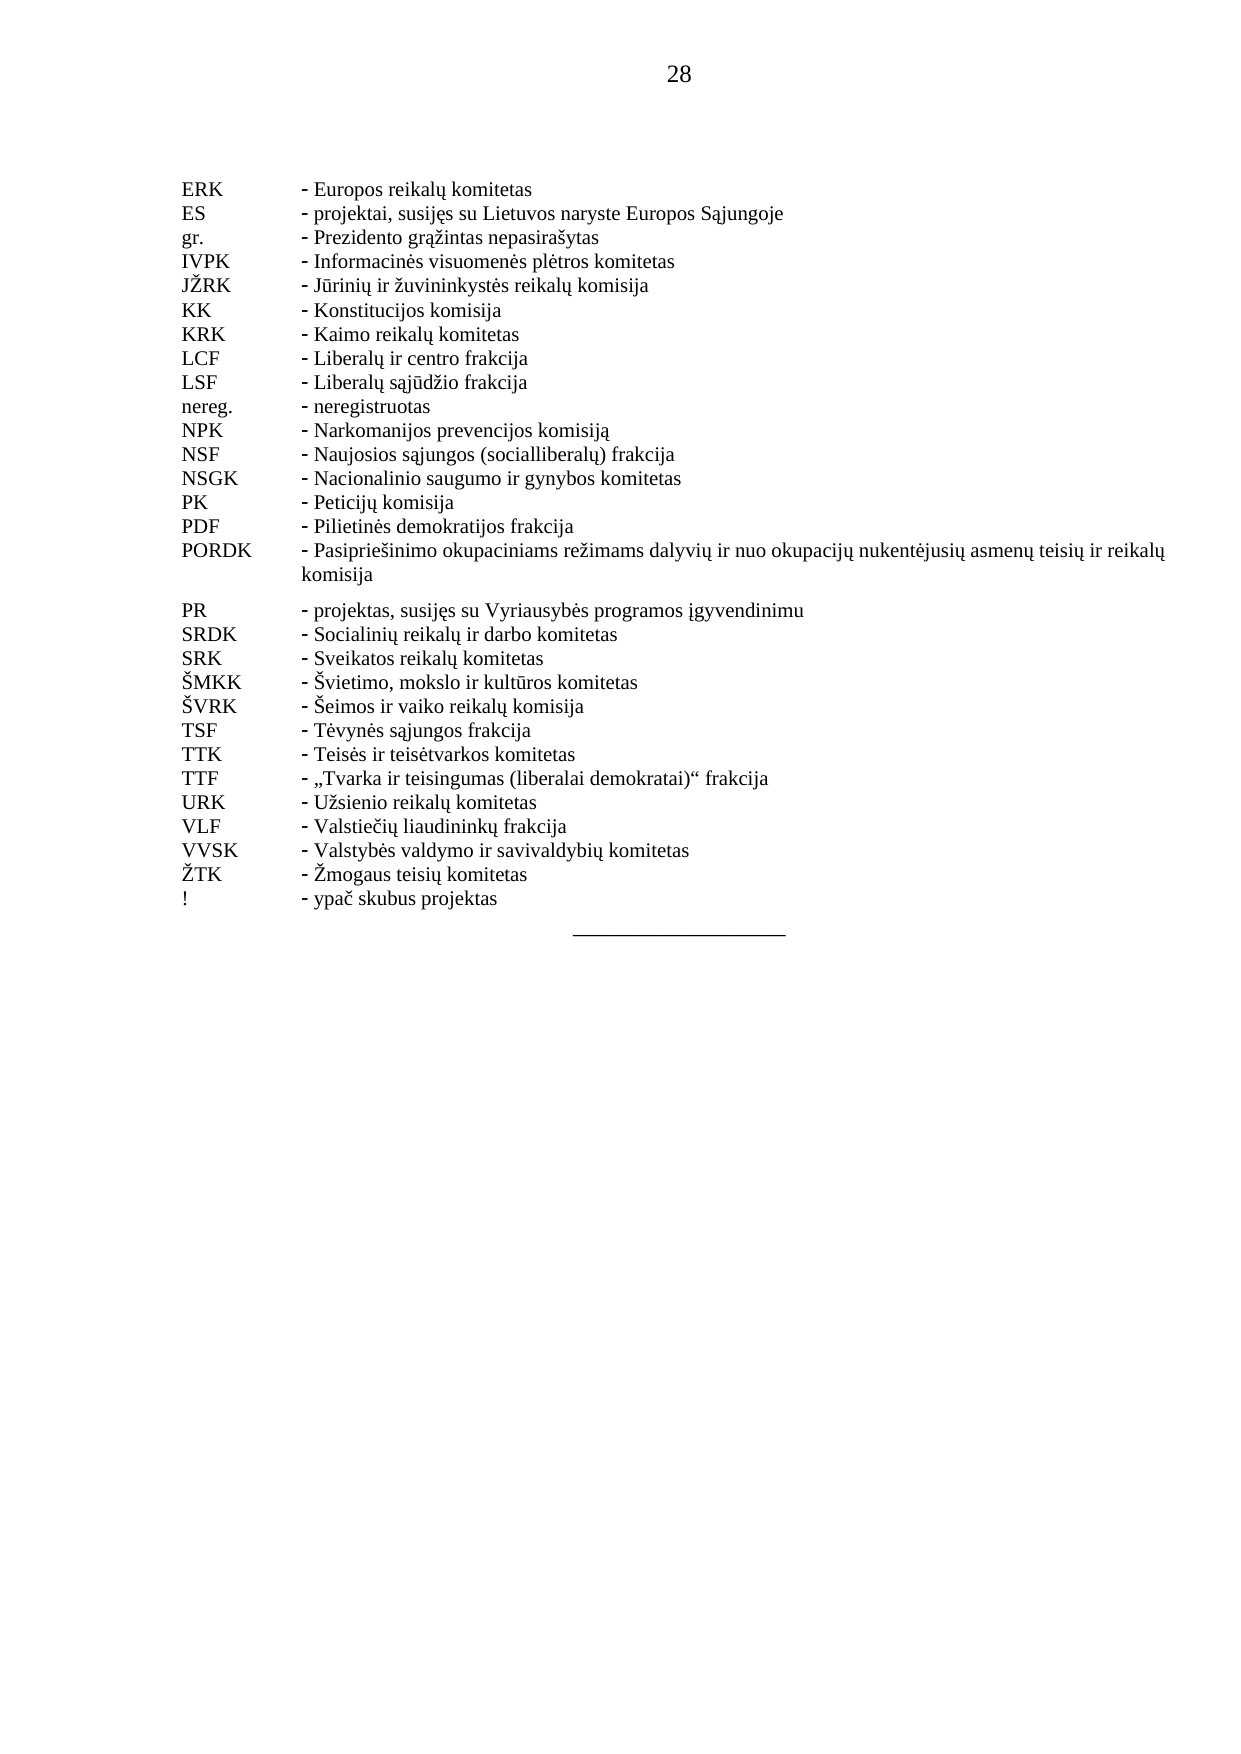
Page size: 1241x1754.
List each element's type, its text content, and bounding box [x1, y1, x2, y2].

table_cell LSF [177, 370, 181, 394]
table_cell SRK [177, 646, 181, 670]
table_cell SRDK [293, 622, 297, 646]
table_cell URK [177, 790, 181, 814]
table_cell  Pasipriešinimo okupaciniams režimams dalyvių ir nuo okupacijų nukentėjusių asmenų teisių ir reikalų komisija [297, 538, 1181, 597]
table_cell ŽTK [293, 862, 297, 886]
table_cell NSGK [177, 466, 181, 490]
table_cell SRDK [177, 622, 181, 646]
table_cell PORDK [177, 538, 297, 597]
table_cell gr. [293, 225, 297, 249]
table_cell KK [177, 298, 181, 322]
table_cell ERK [177, 177, 181, 201]
table_cell TSF [293, 718, 297, 742]
table_cell ERK [293, 177, 297, 201]
table_cell KK [293, 298, 297, 322]
table_cell PR [293, 598, 297, 622]
table_cell LSF [293, 370, 297, 394]
table_cell ŽTK [177, 862, 181, 886]
table_cell IVPK [177, 249, 181, 273]
table_cell ! [177, 886, 181, 910]
table_cell NSF [293, 442, 297, 466]
table_cell ES [293, 201, 297, 225]
table_cell TTF [293, 766, 297, 790]
table_cell PDF [293, 514, 297, 538]
table_cell VVSK [293, 838, 297, 862]
table_cell NSF [177, 442, 181, 466]
table_cell TTK [293, 742, 297, 766]
table_cell SRK [293, 646, 297, 670]
text _________________ [177, 910, 1181, 939]
table_cell ES [177, 201, 181, 225]
table_cell ŠMKK [177, 670, 181, 694]
table_cell JŽRK [293, 274, 297, 297]
table_cell gr. [177, 225, 181, 249]
table_cell JŽRK [177, 274, 181, 297]
table_cell TTF [177, 766, 181, 790]
table_cell VLF [293, 814, 297, 838]
table_cell PR [177, 598, 181, 622]
table_cell URK [293, 790, 297, 814]
table_cell IVPK [293, 249, 297, 273]
table_cell TSF [177, 718, 181, 742]
table_cell NPK [177, 418, 181, 442]
table_cell NPK [293, 418, 297, 442]
table_cell VVSK [177, 838, 181, 862]
table_cell PK [177, 490, 181, 514]
table_cell ŠVRK [293, 694, 297, 718]
table_cell NSGK [293, 466, 297, 490]
table_cell KRK [177, 322, 181, 346]
table_cell PK [293, 490, 297, 514]
table_cell TTK [177, 742, 181, 766]
table_cell LCF [177, 346, 181, 370]
table_cell LCF [293, 346, 297, 370]
table_cell ! [293, 886, 297, 910]
table_cell PDF [177, 514, 181, 538]
table_cell ŠMKK [293, 670, 297, 694]
table_cell ŠVRK [177, 694, 181, 718]
table_cell KRK [293, 322, 297, 346]
table_cell VLF [177, 814, 181, 838]
